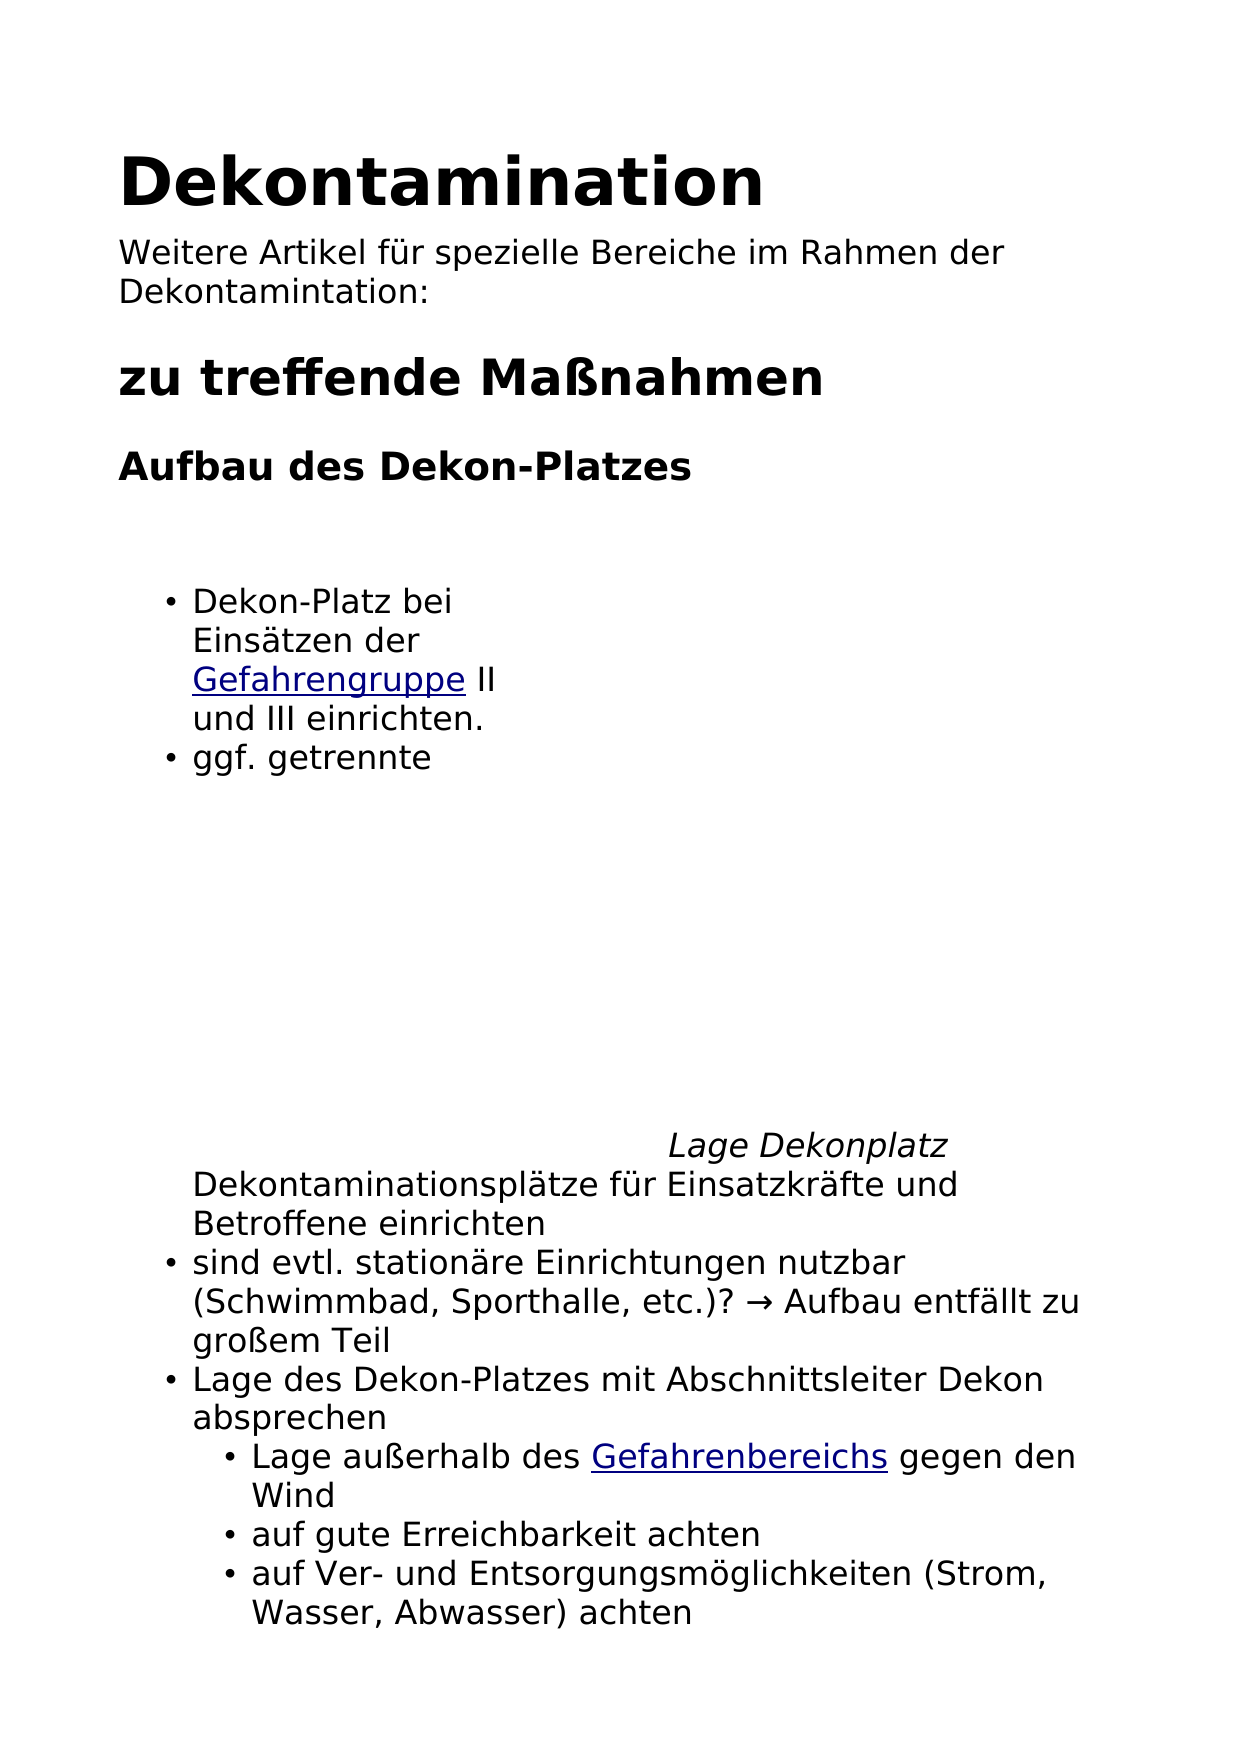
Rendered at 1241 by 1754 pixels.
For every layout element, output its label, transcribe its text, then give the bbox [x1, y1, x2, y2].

list sind evtl. stationäre Einrichtungen nutzbar (Schwimmbad, Sporthalle, etc.)? → Aufbau entfällt zu großem Teil [177, 1243, 1122, 1360]
text Lage Dekonplatz [497, 514, 1122, 1166]
list auf gute Erreichbarkeit achten [236, 1515, 1122, 1554]
subtitle zu treffende Maßnahmen [118, 348, 1122, 407]
subtitle Aufbau des Dekon-Platzes [118, 444, 1122, 489]
text Weitere Artikel für spezielle Bereiche im Rahmen der Dekontamintation: [118, 233, 1122, 311]
list Dekon-Platz bei Einsätzen der Gefahrengruppe II und III einrichten. [177, 583, 497, 738]
list Lage des Dekon-Platzes mit Abschnittsleiter Dekon absprechen [177, 1360, 1122, 1438]
subtitle Dekontamination [118, 143, 1122, 221]
list ggf. getrennte Dekontaminationsplätze für Einsatzkräfte und Betroffene einrichten [177, 738, 1122, 1243]
list auf Ver- und Entsorgungsmöglichkeiten (Strom, Wasser, Abwasser) achten [236, 1554, 1122, 1632]
list Lage außerhalb des Gefahrenbereichs gegen den Wind [236, 1438, 1122, 1515]
